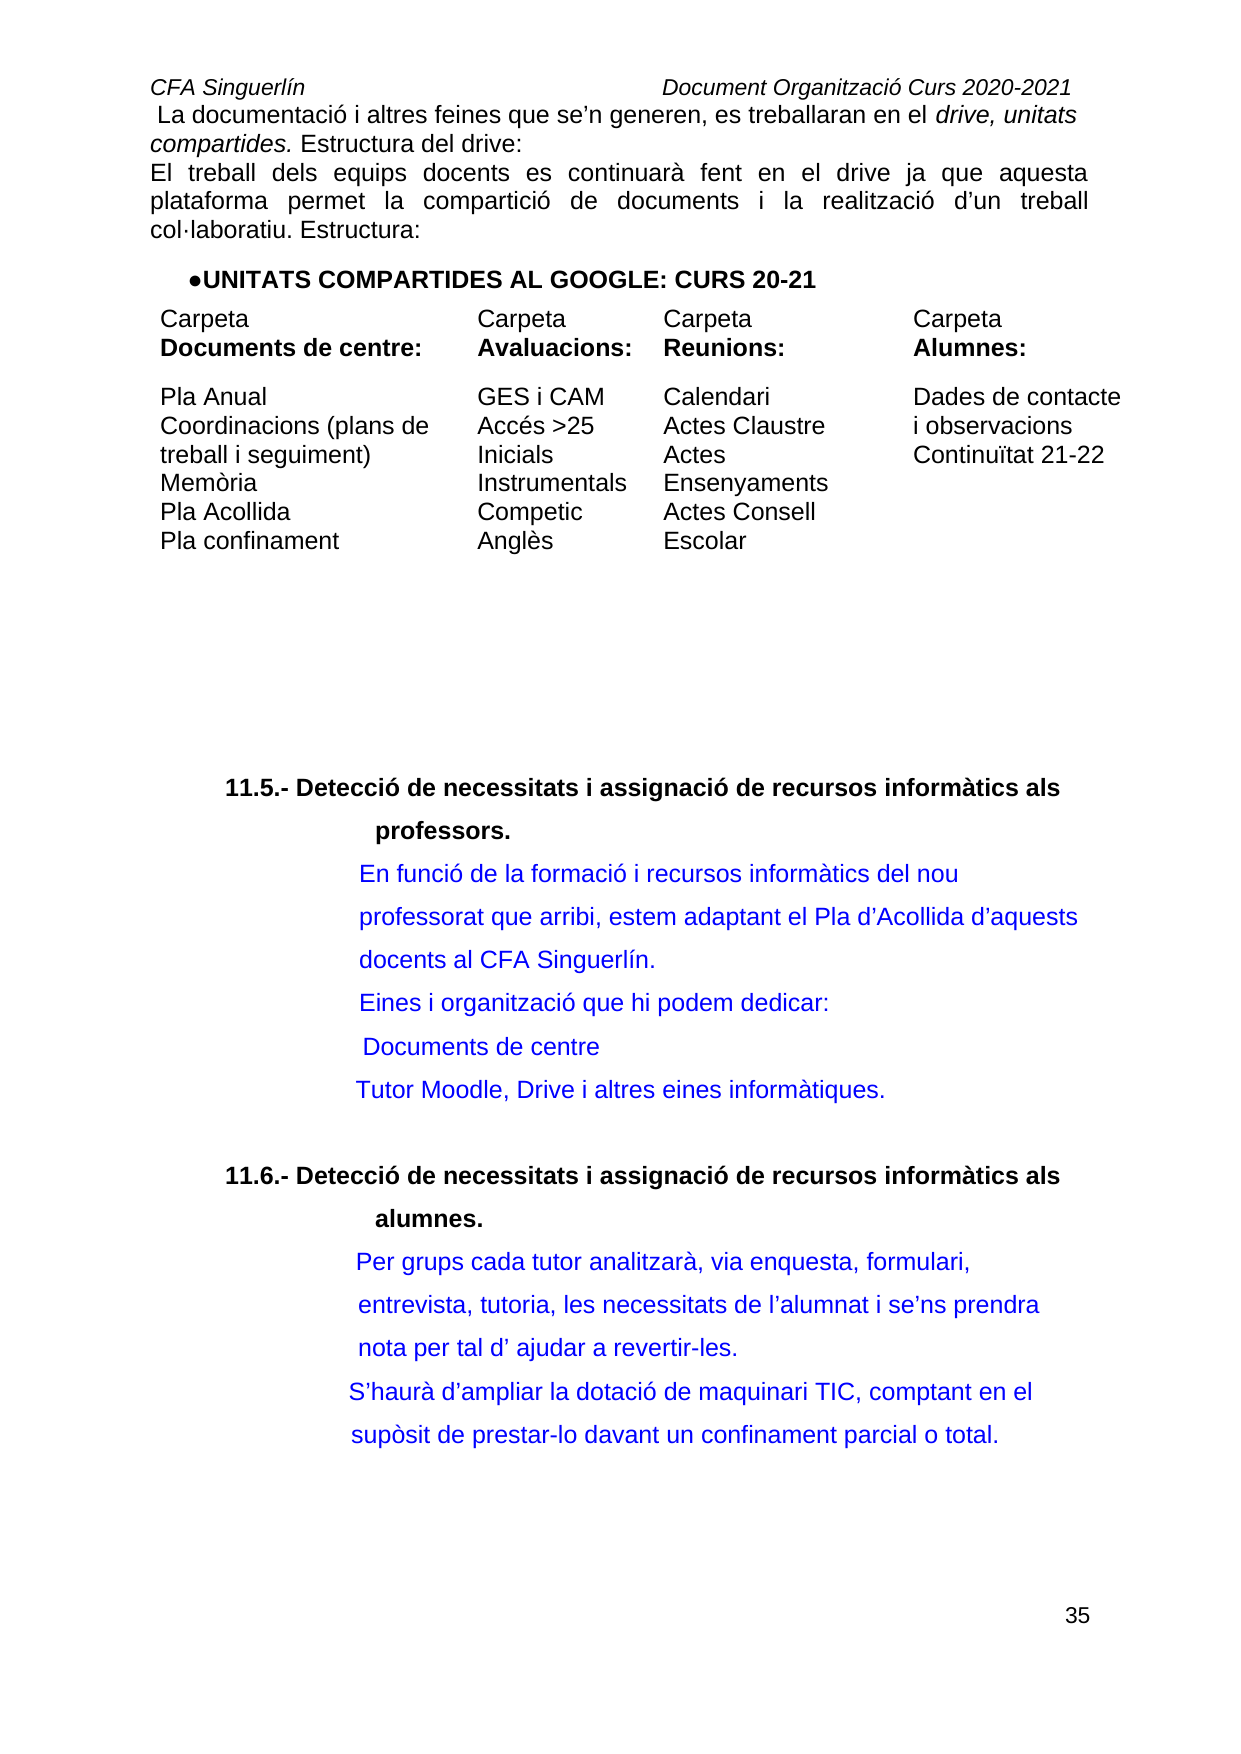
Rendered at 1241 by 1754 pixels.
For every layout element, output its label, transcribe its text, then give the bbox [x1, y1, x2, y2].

text El treball dels equips docents es continuarà fent en el drive ja que aquesta plataforma permet la compartició de documents i la realització d’un treball col·laboratiu. Estructura: [150, 158, 1090, 244]
text supòsit de prestar-lo davant un confinament parcial o total. [150, 1420, 1090, 1448]
text Documents de centre [300, 1032, 1090, 1060]
table_cell Calendari Actes Claustre Actes Ensenyaments Actes Consell Escolar [653, 372, 902, 594]
table_header Carpeta Alumnes: [903, 294, 1142, 372]
text nota per tal d’ ajudar a revertir-les. [150, 1333, 1090, 1362]
table_cell GES i CAM Accés >25 Inicials Instrumentals Competic Anglès [467, 372, 653, 594]
text En funció de la formació i recursos informàtics del nou professorat que arribi, estem adaptant el Pla d’Acollida d’aquests docents al CFA Singuerlín. [300, 859, 1090, 974]
text Per grups cada tutor analitzarà, via enquesta, formulari, [150, 1247, 1090, 1276]
table_cell Dades de contacte i observacions Continuïtat 21-22 [903, 372, 1142, 594]
table_header Carpeta Avaluacions: [467, 294, 653, 372]
list UNITATS COMPARTIDES AL GOOGLE: CURS 20-21 [187, 265, 1090, 293]
table_header Carpeta Reunions: [653, 294, 902, 372]
text Eines i organització que hi podem dedicar: [300, 988, 1090, 1017]
text 11.6.- Detecció de necessitats i assignació de recursos informàtics als alumnes. [150, 1161, 1090, 1233]
table_cell Pla Anual Coordinacions (plans de treball i seguiment) Memòria Pla Acollida Pla confinament [150, 372, 467, 594]
text entrevista, tutoria, les necessitats de l’alumnat i se’ns prendra [150, 1290, 1090, 1319]
text S’haurà d’ampliar la dotació de maquinari TIC, comptant en el [150, 1377, 1090, 1405]
text La documentació i altres feines que se’n generen, es treballaran en el drive, unitats compartides. Estructura del drive: [150, 100, 1090, 158]
table_header Carpeta Documents de centre: [150, 294, 467, 372]
text 11.5.- Detecció de necessitats i assignació de recursos informàtics als professors. [150, 773, 1090, 845]
text Tutor Moodle, Drive i altres eines informàtiques. [300, 1075, 1090, 1103]
